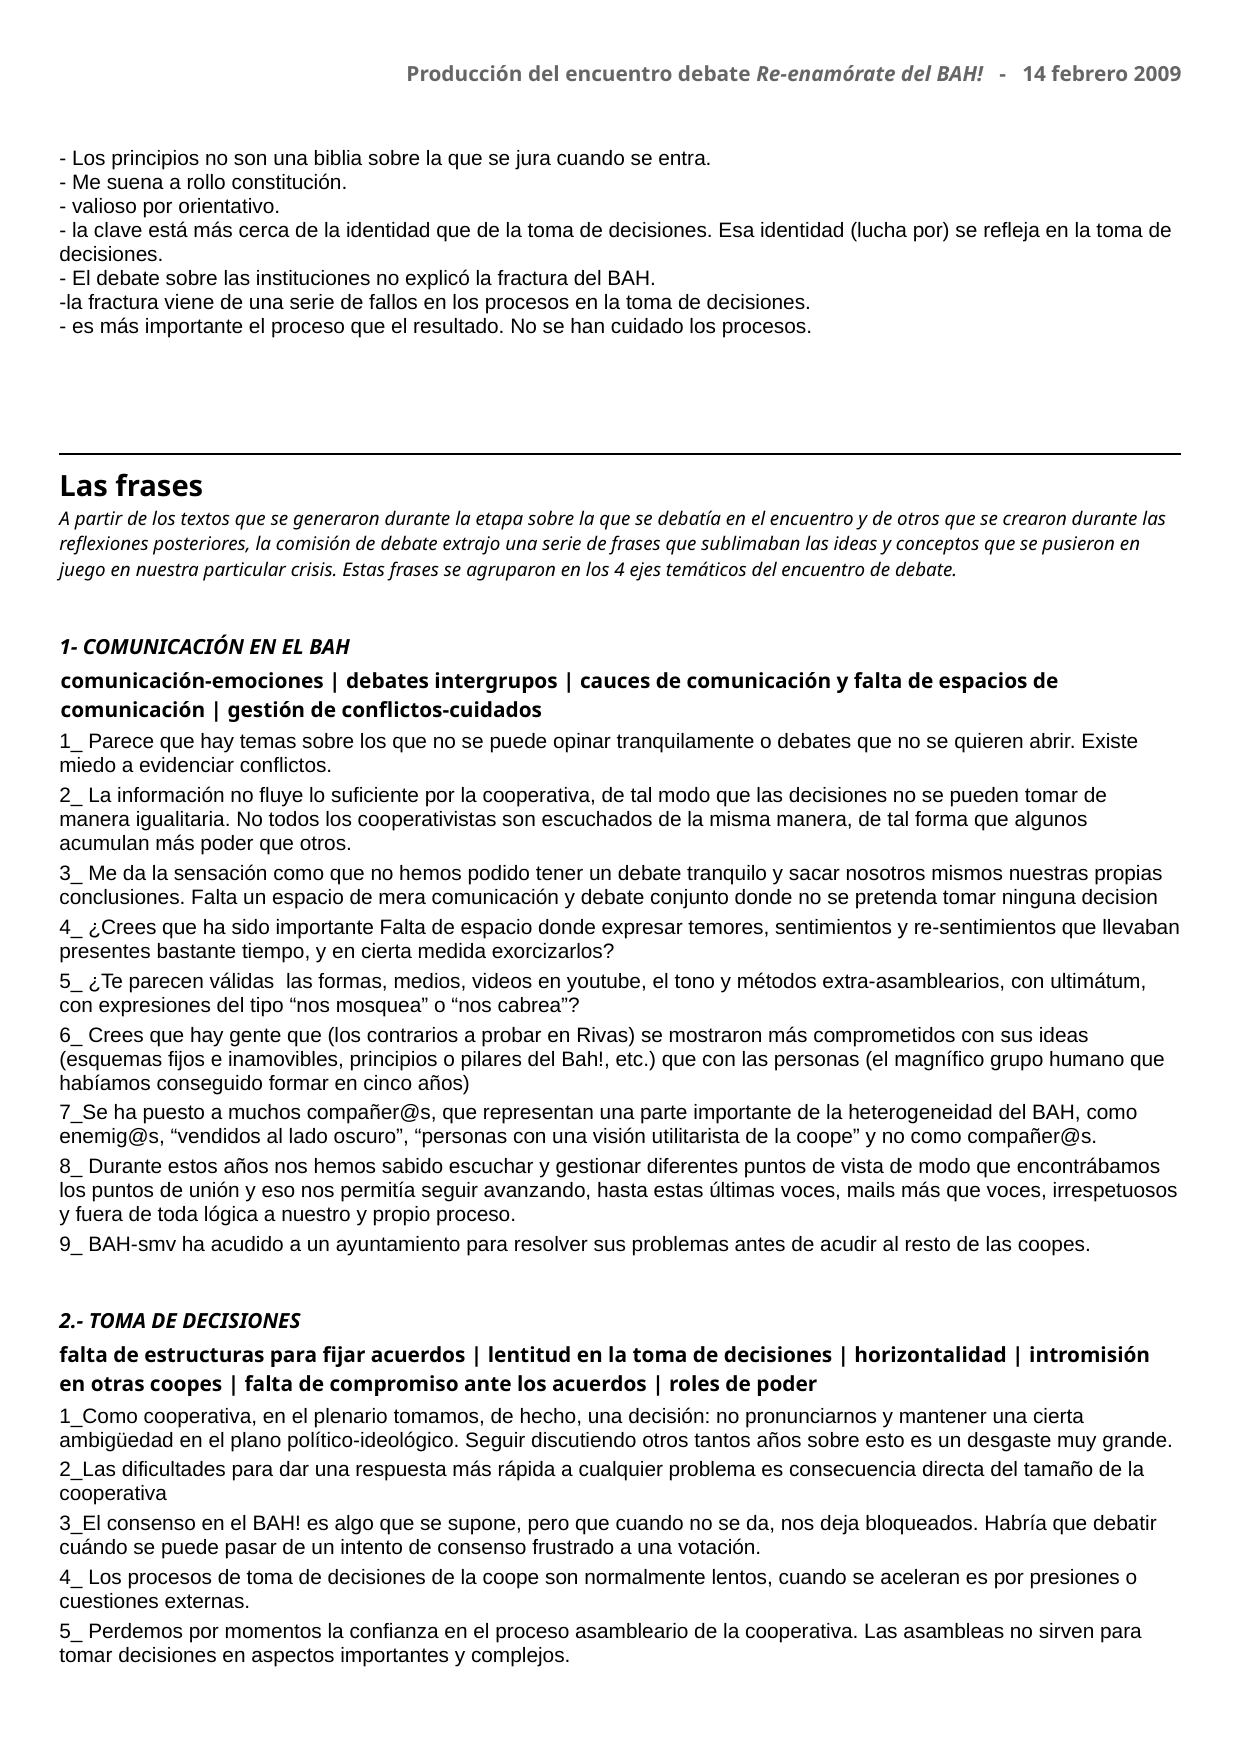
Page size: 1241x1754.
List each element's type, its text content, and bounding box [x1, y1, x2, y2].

text - Me suena a rollo constitución. [59, 170, 1181, 194]
text 1_ Parece que hay temas sobre los que no se puede opinar tranquilamente o debates que no se quieren abrir. Existe miedo a evidenciar conflictos. [59, 729, 1181, 777]
text 9_ BAH-smv ha acudido a un ayuntamiento para resolver sus problemas antes de acudir al resto de las coopes. [59, 1232, 1181, 1256]
text 5_ Perdemos por momentos la confianza en el proceso asambleario de la cooperativa. Las asambleas no sirven para tomar decisiones en aspectos importantes y complejos. [59, 1619, 1175, 1667]
text 2_ La información no fluye lo suficiente por la cooperativa, de tal modo que las decisiones no se pueden tomar de manera igualitaria. No todos los cooperativistas son escuchados de la misma manera, de tal forma que algunos acumulan más poder que otros. [59, 783, 1181, 855]
list falta de estructuras para fijar acuerdos | lentitud en la toma de decisiones | horizontalidad | intromisión en otras coopes | falta de compromiso ante los acuerdos | roles de poder [59, 1341, 1175, 1397]
text 7_Se ha puesto a muchos compañer@s, que representan una parte importante de la heterogeneidad del BAH, como enemig@s, “vendidos al lado oscuro”, “personas con una visión utilitarista de la coope” y no como compañer@s. [59, 1100, 1181, 1148]
text 1- COMUNICACIÓN EN EL BAH [59, 632, 1181, 660]
text - la clave está más cerca de la identidad que de la toma de decisiones. Esa identidad (lucha por) se refleja en la toma de decisiones. [59, 218, 1181, 266]
text -la fractura viene de una serie de fallos en los procesos en la toma de decisiones. [59, 290, 1181, 314]
text - valioso por orientativo. [59, 194, 1181, 218]
list comunicación-emociones | debates intergrupos | cauces de comunicación y falta de espacios de comunicación | gestión de conflictos-cuidados [60, 666, 1181, 723]
list 1_Como cooperativa, en el plenario tomamos, de hecho, una decisión: no pronunciarnos y mantener una cierta ambigüedad en el plano político-ideológico. Seguir discutiendo otros tantos años sobre esto es un desgaste muy grande. [59, 1403, 1175, 1451]
text Las frases [59, 465, 1181, 505]
text 4_ Los procesos de toma de decisiones de la coope son normalmente lentos, cuando se aceleran es por presiones o cuestiones externas. [59, 1565, 1175, 1613]
text 4_ ¿Crees que ha sido importante Falta de espacio donde expresar temores, sentimientos y re-sentimientos que llevaban presentes bastante tiempo, y en cierta medida exorcizarlos? [59, 915, 1181, 963]
text 6_ Crees que hay gente que (los contrarios a probar en Rivas) se mostraron más comprometidos con sus ideas (esquemas fijos e inamovibles, principios o pilares del Bah!, etc.) que con las personas (el magnífico grupo humano que habíamos conseguido formar en cinco años) [59, 1022, 1181, 1094]
text 5_ ¿Te parecen válidas las formas, medios, videos en youtube, el tono y métodos extra-asamblearios, con ultimátum, con expresiones del tipo “nos mosquea” o “nos cabrea”? [59, 968, 1181, 1016]
text 8_ Durante estos años nos hemos sabido escuchar y gestionar diferentes puntos de vista de modo que encontrábamos los puntos de unión y eso nos permitía seguir avanzando, hasta estas últimas voces, mails más que voces, irrespetuosos y fuera de toda lógica a nuestro y propio proceso. [59, 1154, 1181, 1226]
text 3_ Me da la sensación como que no hemos podido tener un debate tranquilo y sacar nosotros mismos nuestras propias conclusiones. Falta un espacio de mera comunicación y debate conjunto donde no se pretenda tomar ninguna decision [59, 861, 1181, 909]
text - El debate sobre las instituciones no explicó la fractura del BAH. [59, 266, 1181, 290]
text 2.- TOMA DE DECISIONES [59, 1306, 1181, 1335]
text A partir de los textos que se generaron durante la etapa sobre la que se debatía en el encuentro y de otros que se crearon durante las reflexiones posteriores, la comisión de debate extrajo una serie de frases que sublimaban las ideas y conceptos que se pusieron en juego en nuestra particular crisis. Estas frases se agruparon en los 4 ejes temáticos del encuentro de debate. [59, 505, 1181, 582]
text - Los principios no son una biblia sobre la que se jura cuando se entra. [59, 146, 1181, 170]
text 2_Las dificultades para dar una respuesta más rápida a cualquier problema es consecuencia directa del tamaño de la cooperativa [59, 1457, 1175, 1505]
text - es más importante el proceso que el resultado. No se han cuidado los procesos. [59, 314, 1181, 338]
text 3_El consenso en el BAH! es algo que se supone, pero que cuando no se da, nos deja bloqueados. Habría que debatir cuándo se puede pasar de un intento de consenso frustrado a una votación. [59, 1511, 1175, 1559]
